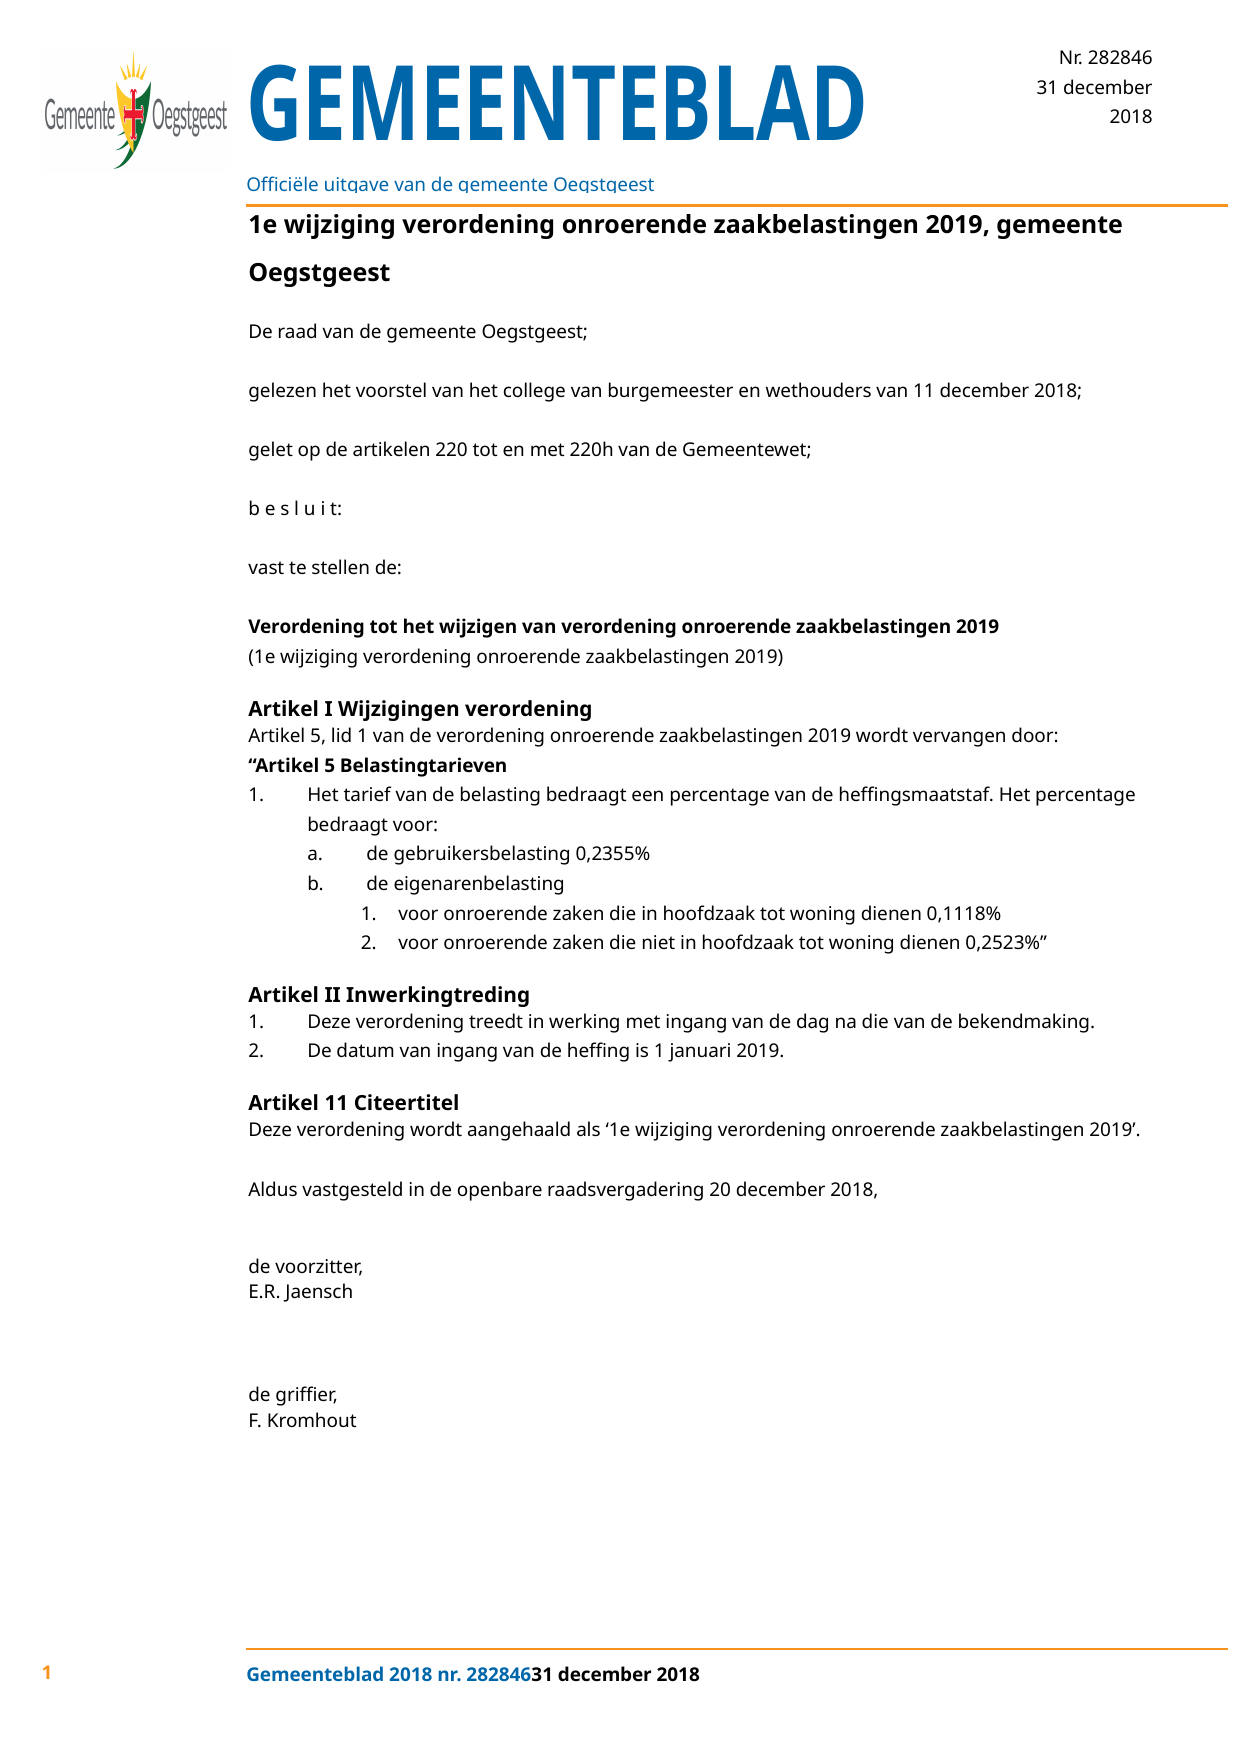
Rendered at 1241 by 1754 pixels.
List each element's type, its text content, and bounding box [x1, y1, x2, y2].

list voor onroerende zaken die niet in hoofdzaak tot woning dienen 0,2523%” [361, 929, 1152, 955]
text gelezen het voorstel van het college van burgemeester en wethouders van 11 december 2018; [248, 377, 1152, 403]
picture [41, 47, 231, 172]
text Artikel II Inwerkingtreding [248, 980, 1152, 1008]
text Artikel 5, lid 1 van de verordening onroerende zaakbelastingen 2019 wordt vervangen door: [248, 722, 1152, 748]
text F. Kromhout [248, 1407, 1152, 1433]
text “Artikel 5 Belastingtarieven [248, 752, 1152, 777]
text Aldus vastgesteld in de openbare raadsvergadering 20 december 2018, [248, 1176, 1152, 1201]
text Artikel 11 Citeertitel [248, 1088, 1152, 1117]
text de griffier, [248, 1382, 1152, 1407]
text (1e wijziging verordening onroerende zaakbelastingen 2019) [248, 643, 1152, 669]
list Deze verordening treedt in werking met ingang van de dag na die van de bekendmaking. [248, 1008, 1152, 1034]
text E.R. Jaensch [248, 1279, 1152, 1304]
list De datum van ingang van de heffing is 1 januari 2019. [248, 1038, 1152, 1063]
text gelet op de artikelen 220 tot en met 220h van de Gemeentewet; [248, 436, 1152, 462]
list de gebruikersbelasting 0,2355% [307, 841, 1152, 866]
text b e s l u i t: [248, 495, 1152, 521]
text vast te stellen de: [248, 554, 1152, 580]
text Verordening tot het wijzigen van verordening onroerende zaakbelastingen 2019 [248, 614, 1152, 639]
text de voorzitter, [248, 1253, 1152, 1279]
list de eigenarenbelasting [307, 870, 1152, 896]
text Artikel I Wijzigingen verordening [248, 694, 1152, 722]
text Deze verordening wordt aangehaald als ‘1e wijziging verordening onroerende zaakbelastingen 2019’. [248, 1117, 1152, 1142]
list Het tarief van de belasting bedraagt een percentage van de heffingsmaatstaf. Het percentage bedraagt voor: [248, 781, 1152, 837]
list voor onroerende zaken die in hoofdzaak tot woning dienen 0,1118% [361, 900, 1152, 925]
text De raad van de gemeente Oegstgeest; [248, 318, 1152, 344]
text 1e wijziging verordening onroerende zaakbelastingen 2019, gemeente Oegstgeest [248, 207, 1152, 288]
